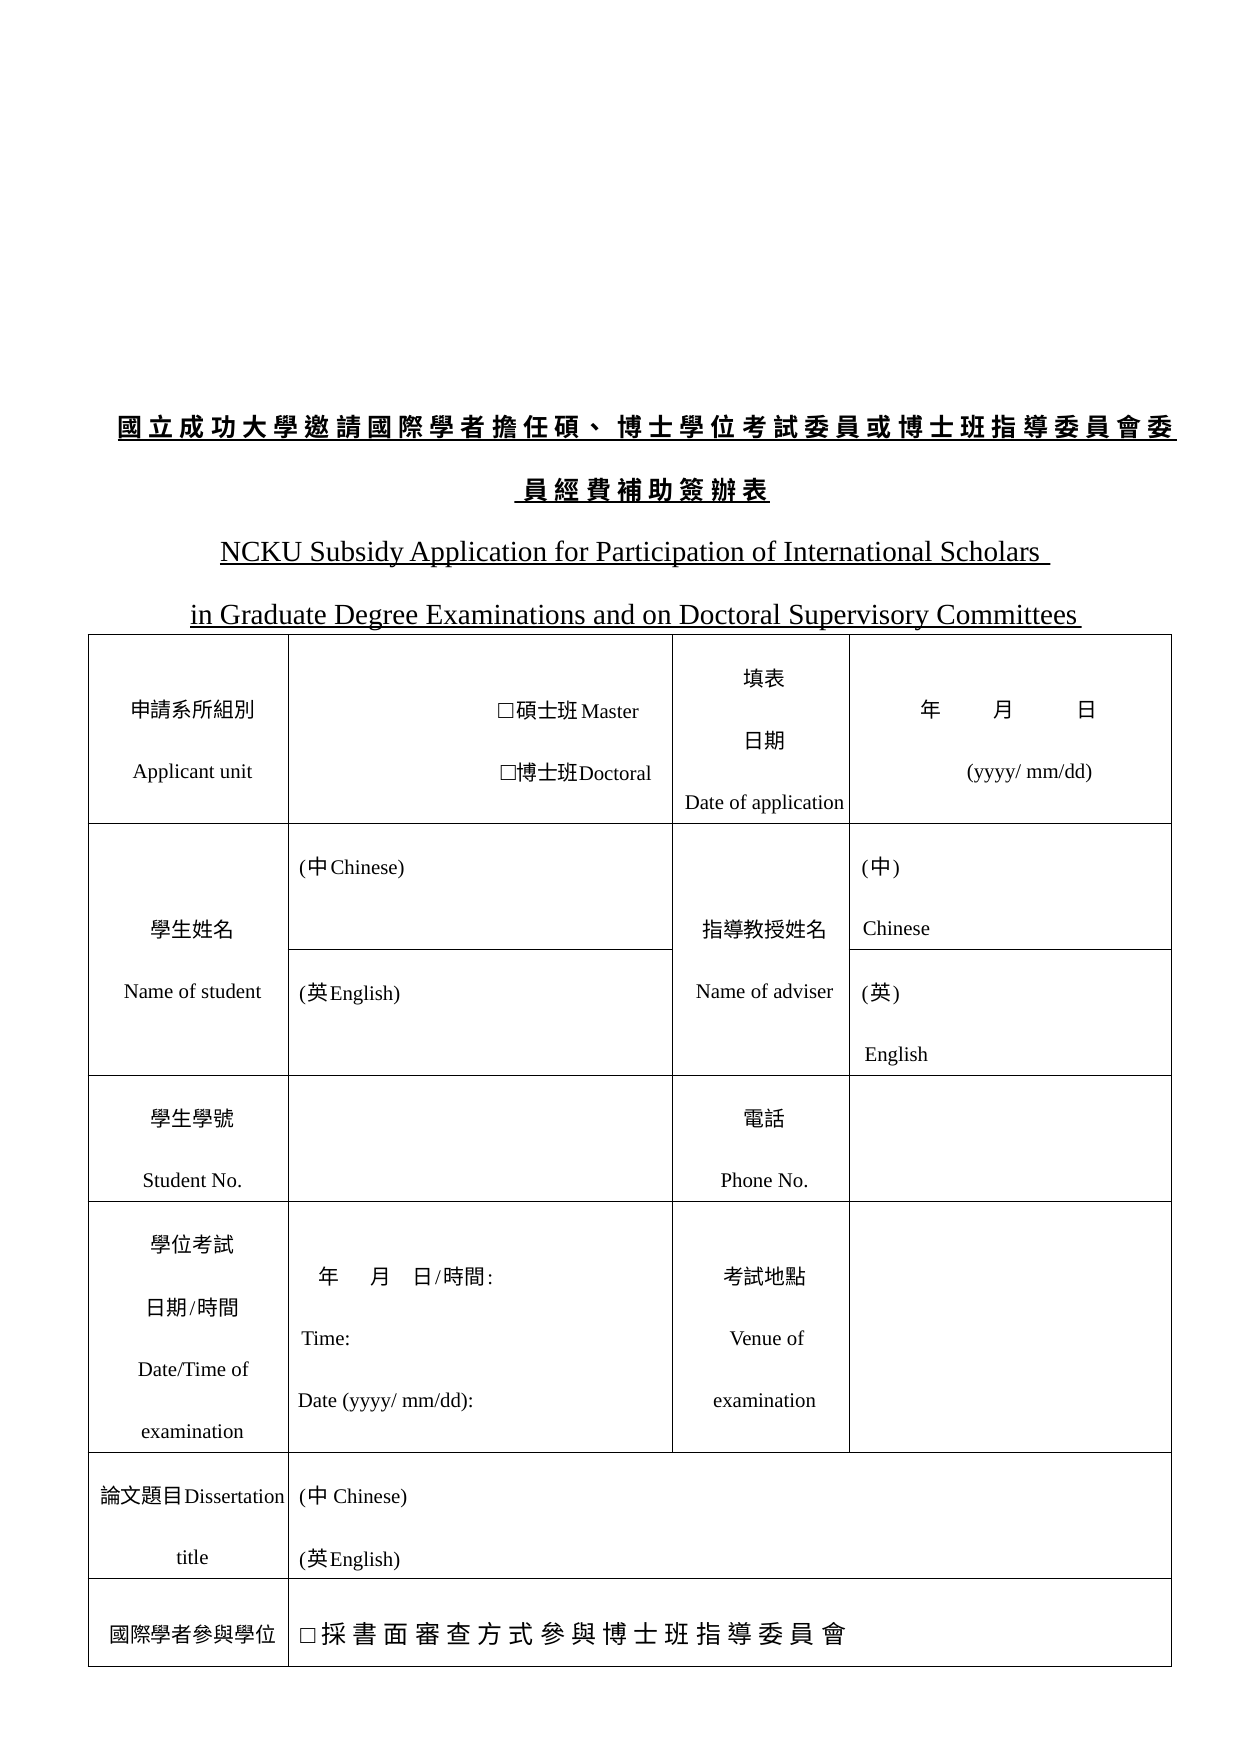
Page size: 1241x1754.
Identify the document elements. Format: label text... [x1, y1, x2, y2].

table_cell (中) Chinese [850, 824, 1171, 949]
table_cell 電話 Phone No. [673, 1076, 849, 1201]
table_header NCKU Subsidy Application for Participation of International Scholars in Graduate Degree Examinations and on Doctoral Supervisory Committees [88, 384, 1171, 634]
table_cell 年 月 日/時間: Time: Date (yyyy/ mm/dd): [289, 1202, 672, 1452]
table_cell (英) English [850, 950, 1171, 1075]
table_cell [850, 1202, 1171, 1452]
table_cell □採書面審查方式參與博士班指導委員會 [289, 1579, 1171, 1666]
table_cell 學生姓名 Name of student [89, 824, 288, 1075]
table_cell 論文題目Dissertation title [89, 1453, 288, 1578]
table_cell 指導教授姓名 Name of adviser [673, 824, 849, 1075]
table_cell [850, 1076, 1171, 1201]
table_cell 申請系所組別 Applicant unit [89, 635, 288, 823]
table_cell 考試地點 Venue of examination [673, 1202, 849, 1452]
table_cell (中Chinese) (英English) [289, 1453, 1171, 1578]
table_cell 學生學號 Student No. [89, 1076, 288, 1201]
table_cell 年 月 日 (yyyy/ mm/dd) [850, 635, 1171, 823]
table_cell (英English) [289, 950, 672, 1075]
table_cell 填表 日期 Date of application [673, 635, 849, 823]
table_cell [289, 1076, 672, 1201]
table_cell □碩士班Master □博士班Doctoral [289, 635, 672, 823]
table_header 國立成功大學邀請國際學者擔任碩、博士學位考試委員或博士班指導委員會委員經費補助簽辦表 [101, 384, 1171, 509]
table_cell 國際學者參與學位 [89, 1579, 288, 1666]
table_cell 學位考試 日期/時間 Date/Time of examination [89, 1202, 288, 1452]
table_cell (中Chinese) [289, 824, 672, 949]
